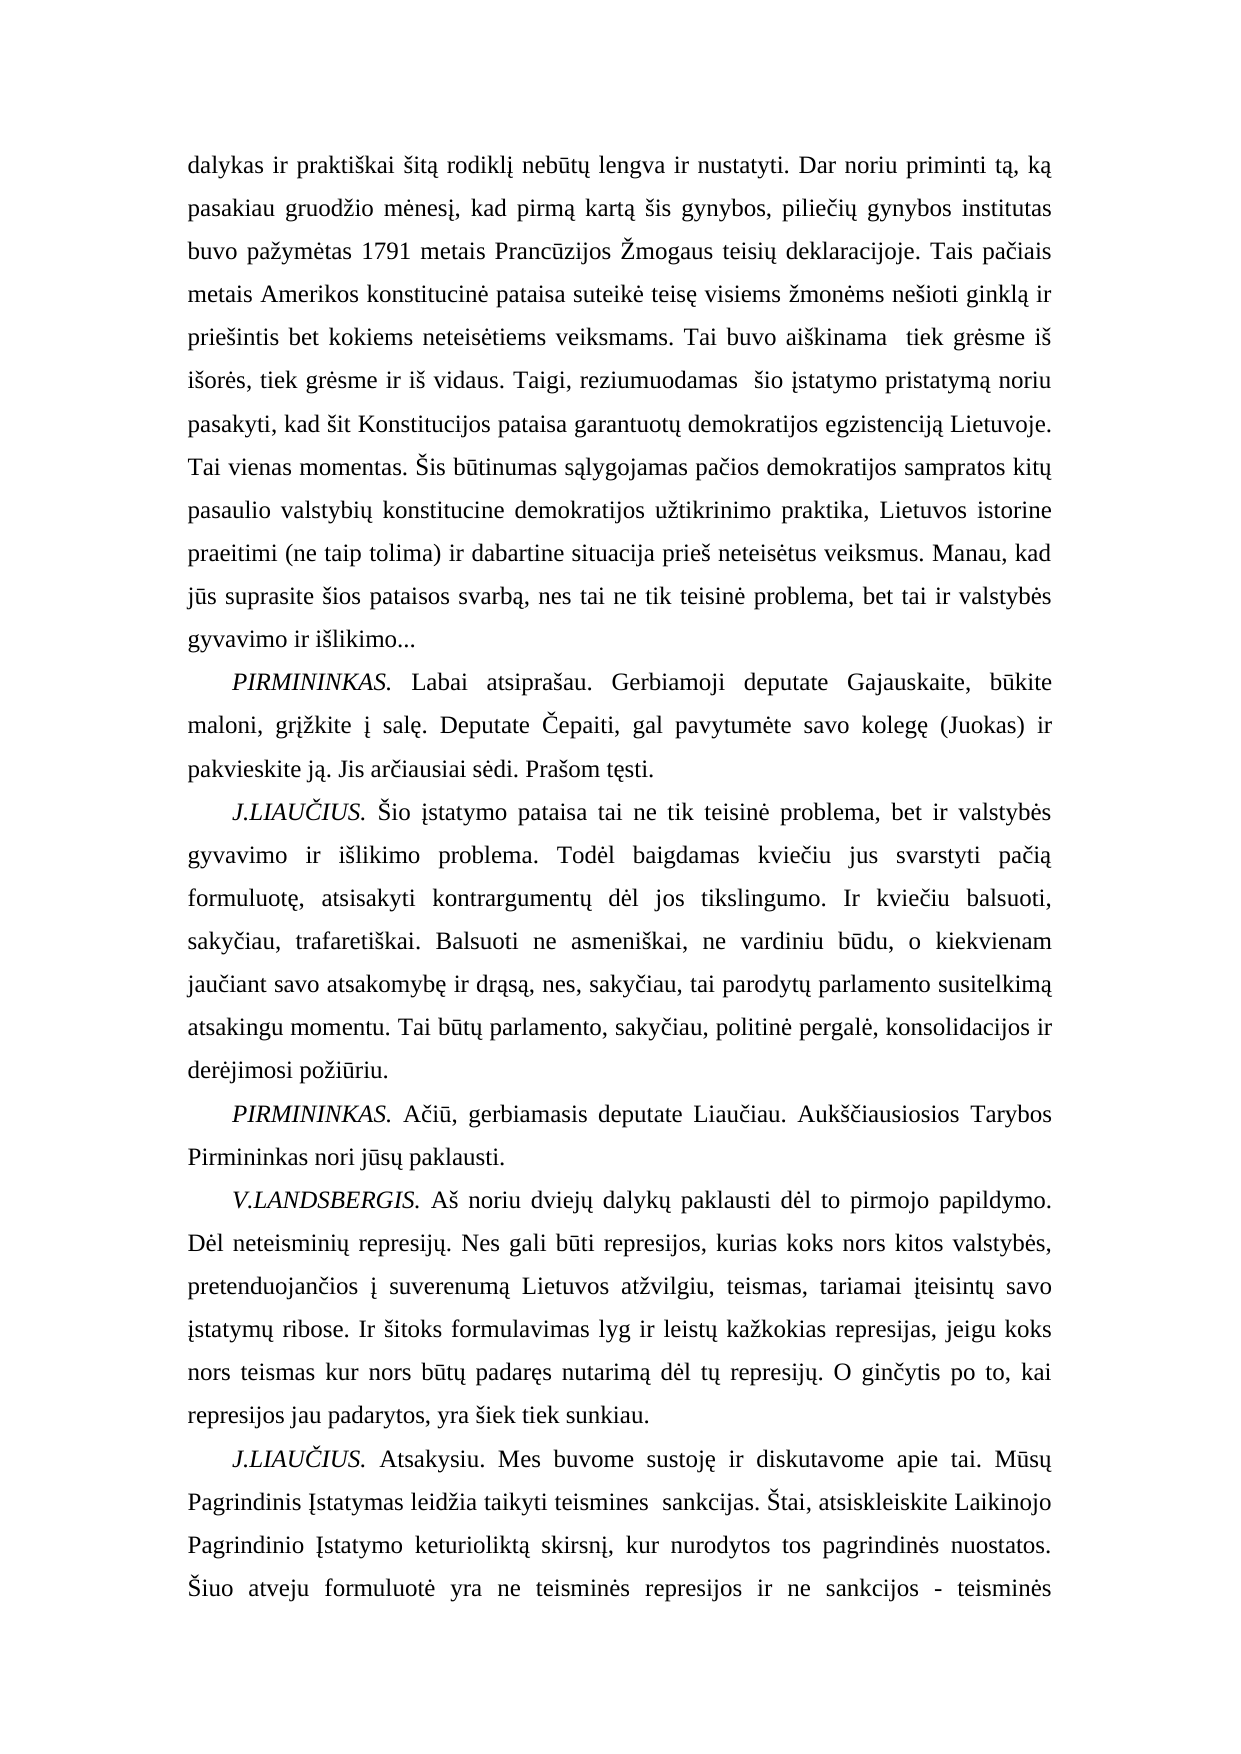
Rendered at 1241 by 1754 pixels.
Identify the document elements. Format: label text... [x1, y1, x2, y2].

text PIRMININKAS. Ačiū, gerbiamasis deputate Liaučiau. Aukščiausiosios Tarybos Pirmininkas nori jūsų paklausti. [187, 1099, 1053, 1171]
text dalykas ir praktiškai šitą rodiklį nebūtų lengva ir nustatyti. Dar noriu priminti tą, ką pasakiau gruodžio mėnesį, kad pirmą kartą šis gynybos, piliečių gynybos institutas buvo pažymėtas 1791 metais Prancūzijos Žmogaus teisių deklaracijoje. Tais pačiais metais Amerikos konstitucinė pataisa suteikė teisę visiems žmonėms nešioti ginklą ir priešintis bet kokiems neteisėtiems veiksmams. Tai buvo aiškinama tiek grėsme iš išorės, tiek grėsme ir iš vidaus. Taigi, reziumuodamas šio įstatymo pristatymą noriu pasakyti, kad šit Konstitucijos pataisa garantuotų demokratijos egzistenciją Lietuvoje. Tai vienas momentas. Šis būtinumas sąlygojamas pačios demokratijos sampratos kitų pasaulio valstybių konstitucine demokratijos užtikrinimo praktika, Lietuvos istorine praeitimi (ne taip tolima) ir dabartine situacija prieš neteisėtus veiksmus. Manau, kad jūs suprasite šios pataisos svarbą, nes tai ne tik teisinė problema, bet tai ir valstybės gyvavimo ir išlikimo... [187, 150, 1053, 653]
text V.LANDSBERGIS. Aš noriu dviejų dalykų paklausti dėl to pirmojo papildymo. Dėl neteisminių represijų. Nes gali būti represijos, kurias koks nors kitos valstybės, pretenduojančios į suverenumą Lietuvos atžvilgiu, teismas, tariamai įteisintų savo įstatymų ribose. Ir šitoks formulavimas lyg ir leistų kažkokias represijas, jeigu koks nors teismas kur nors būtų padaręs nutarimą dėl tų represijų. O ginčytis po to, kai represijos jau padarytos, yra šiek tiek sunkiau. [187, 1185, 1053, 1429]
text PIRMININKAS. Labai atsiprašau. Gerbiamoji deputate Gajauskaite, būkite maloni, grįžkite į salę. Deputate Čepaiti, gal pavytumėte savo kolegę (Juokas) ir pakvieskite ją. Jis arčiausiai sėdi. Prašom tęsti. [187, 667, 1053, 782]
text J.LIAUČIUS. Atsakysiu. Mes buvome sustoję ir diskutavome apie tai. Mūsų Pagrindinis Įstatymas leidžia taikyti teismines sankcijas. Štai, atsiskleiskite Laikinojo Pagrindinio Įstatymo keturioliktą skirsnį, kur nurodytos tos pagrindinės nuostatos. Šiuo atveju formuluotė yra ne teisminės represijos ir ne sankcijos - teisminės [187, 1444, 1053, 1602]
text J.LIAUČIUS. Šio įstatymo pataisa tai ne tik teisinė problema, bet ir valstybės gyvavimo ir išlikimo problema. Todėl baigdamas kviečiu jus svarstyti pačią formuluotę, atsisakyti kontrargumentų dėl jos tikslingumo. Ir kviečiu balsuoti, sakyčiau, trafaretiškai. Balsuoti ne asmeniškai, ne vardiniu būdu, o kiekvienam jaučiant savo atsakomybę ir drąsą, nes, sakyčiau, tai parodytų parlamento susitelkimą atsakingu momentu. Tai būtų parlamento, sakyčiau, politinė pergalė, konsolidacijos ir derėjimosi požiūriu. [187, 797, 1053, 1084]
